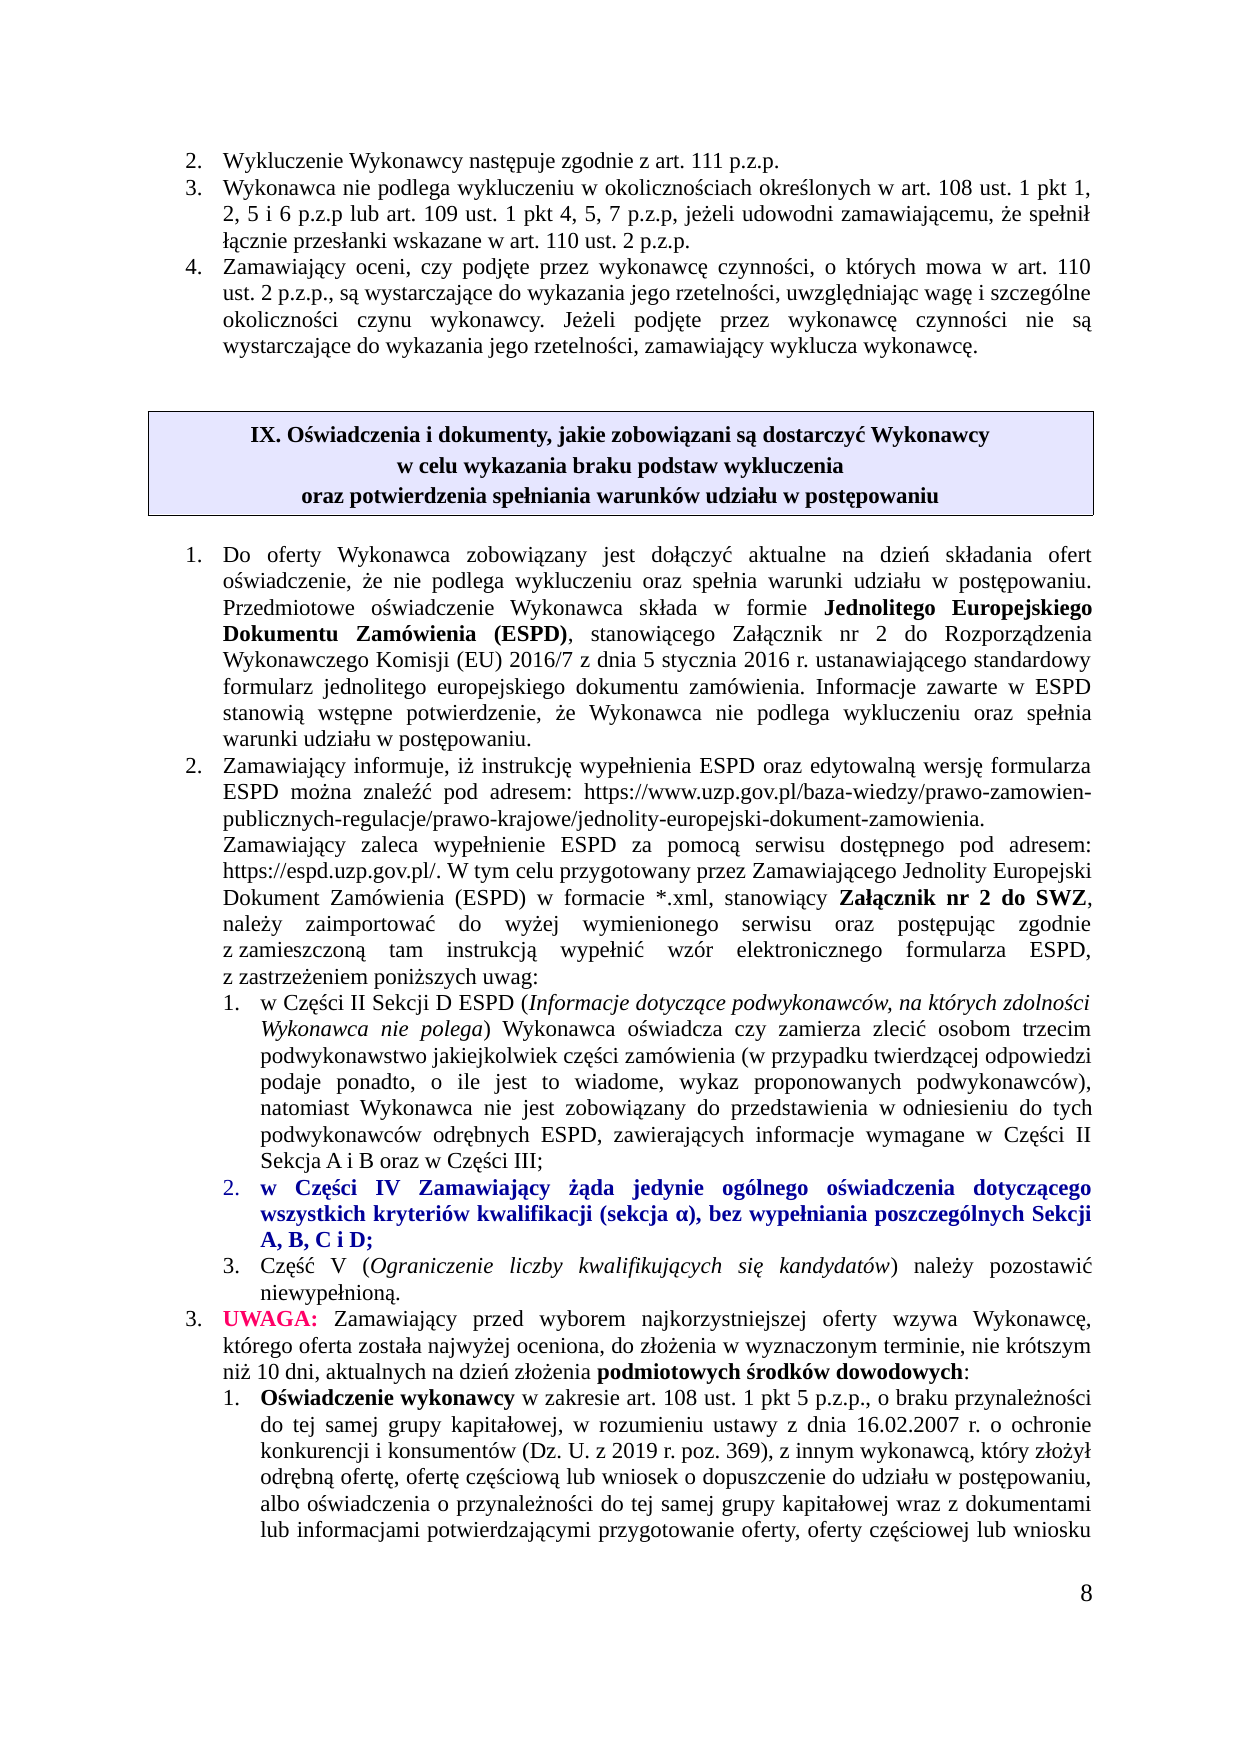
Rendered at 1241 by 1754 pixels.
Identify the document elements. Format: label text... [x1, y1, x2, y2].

list Zamawiający oceni, czy podjęte przez wykonawcę czynności, o których mowa w art. 110 ust. 2 p.z.p., są wystarczające do wykazania jego rzetelności, uwzględniając wagę i szczególne okoliczności czynu wykonawcy. Jeżeli podjęte przez wykonawcę czynności nie są wystarczające do wykazania jego rzetelności, zamawiający wyklucza wykonawcę. [185, 253, 1093, 358]
table_header IX. Oświadczenia i dokumenty, jakie zobowiązani są dostarczyć Wykonawcy w celu wykazania braku podstaw wykluczenia oraz potwierdzenia spełniania warunków udziału w postępowaniu [149, 412, 1093, 514]
list Zamawiający informuje, iż instrukcję wypełnienia ESPD oraz edytowalną wersję formularza ESPD można znaleźć pod adresem: https://www.uzp.gov.pl/baza-wiedzy/prawo-zamowien-publicznych-regulacje/prawo-krajowe/jednolity-europejski-dokument-zamowienia. Zamawiający zaleca wypełnienie ESPD za pomocą serwisu dostępnego pod adresem: https://espd.uzp.gov.pl/. W tym celu przygotowany przez Zamawiającego Jednolity Europejski Dokument Zamówienia (ESPD) w formacie *.xml, stanowiący Załącznik nr 2 do SWZ, należy zaimportować do wyżej wymienionego serwisu oraz postępując zgodnie z zamieszczoną tam instrukcją wypełnić wzór elektronicznego formularza ESPD, z zastrzeżeniem poniższych uwag: [185, 752, 1093, 989]
list Wykonawca nie podlega wykluczeniu w okolicznościach określonych w art. 108 ust. 1 pkt 1, 2, 5 i 6 p.z.p lub art. 109 ust. 1 pkt 4, 5, 7 p.z.p, jeżeli udowodni zamawiającemu, że spełnił łącznie przesłanki wskazane w art. 110 ust. 2 p.z.p. [185, 174, 1093, 253]
list Część V (Ograniczenie liczby kwalifikujących się kandydatów) należy pozostawić niewypełnioną. [223, 1253, 1093, 1305]
list Oświadczenie wykonawcy w zakresie art. 108 ust. 1 pkt 5 p.z.p., o braku przynależności do tej samej grupy kapitałowej, w rozumieniu ustawy z dnia 16.02.2007 r. o ochronie konkurencji i konsumentów (Dz. U. z 2019 r. poz. 369), z innym wykonawcą, który złożył odrębną ofertę, ofertę częściową lub wniosek o dopuszczenie do udziału w postępowaniu, albo oświadczenia o przynależności do tej samej grupy kapitałowej wraz z dokumentami lub informacjami potwierdzającymi przygotowanie oferty, oferty częściowej lub wniosku [223, 1384, 1093, 1542]
list Wykluczenie Wykonawcy następuje zgodnie z art. 111 p.z.p. [185, 148, 1093, 174]
list UWAGA: Zamawiający przed wyborem najkorzystniejszej oferty wzywa Wykonawcę, którego oferta została najwyżej oceniona, do złożenia w wyznaczonym terminie, nie krótszym niż 10 dni, aktualnych na dzień złożenia podmiotowych środków dowodowych: [185, 1305, 1093, 1384]
list Do oferty Wykonawca zobowiązany jest dołączyć aktualne na dzień składania ofert oświadczenie, że nie podlega wykluczeniu oraz spełnia warunki udziału w postępowaniu. Przedmiotowe oświadczenie Wykonawca składa w formie Jednolitego Europejskiego Dokumentu Zamówienia (ESPD), stanowiącego Załącznik nr 2 do Rozporządzenia Wykonawczego Komisji (EU) 2016/7 z dnia 5 stycznia 2016 r. ustanawiającego standardowy formularz jednolitego europejskiego dokumentu zamówienia. Informacje zawarte w ESPD stanowią wstępne potwierdzenie, że Wykonawca nie podlega wykluczeniu oraz spełnia warunki udziału w postępowaniu. [185, 541, 1093, 752]
list w Części II Sekcji D ESPD (Informacje dotyczące podwykonawców, na których zdolności Wykonawca nie polega) Wykonawca oświadcza czy zamierza zlecić osobom trzecim podwykonawstwo jakiejkolwiek części zamówienia (w przypadku twierdzącej odpowiedzi podaje ponadto, o ile jest to wiadome, wykaz proponowanych podwykonawców), natomiast Wykonawca nie jest zobowiązany do przedstawienia w odniesieniu do tych podwykonawców odrębnych ESPD, zawierających informacje wymagane w Części II Sekcja A i B oraz w Części III; [223, 989, 1093, 1173]
list w Części IV Zamawiający żąda jedynie ogólnego oświadczenia dotyczącego wszystkich kryteriów kwalifikacji (sekcja α), bez wypełniania poszczególnych Sekcji A, B, C i D; [223, 1173, 1093, 1253]
